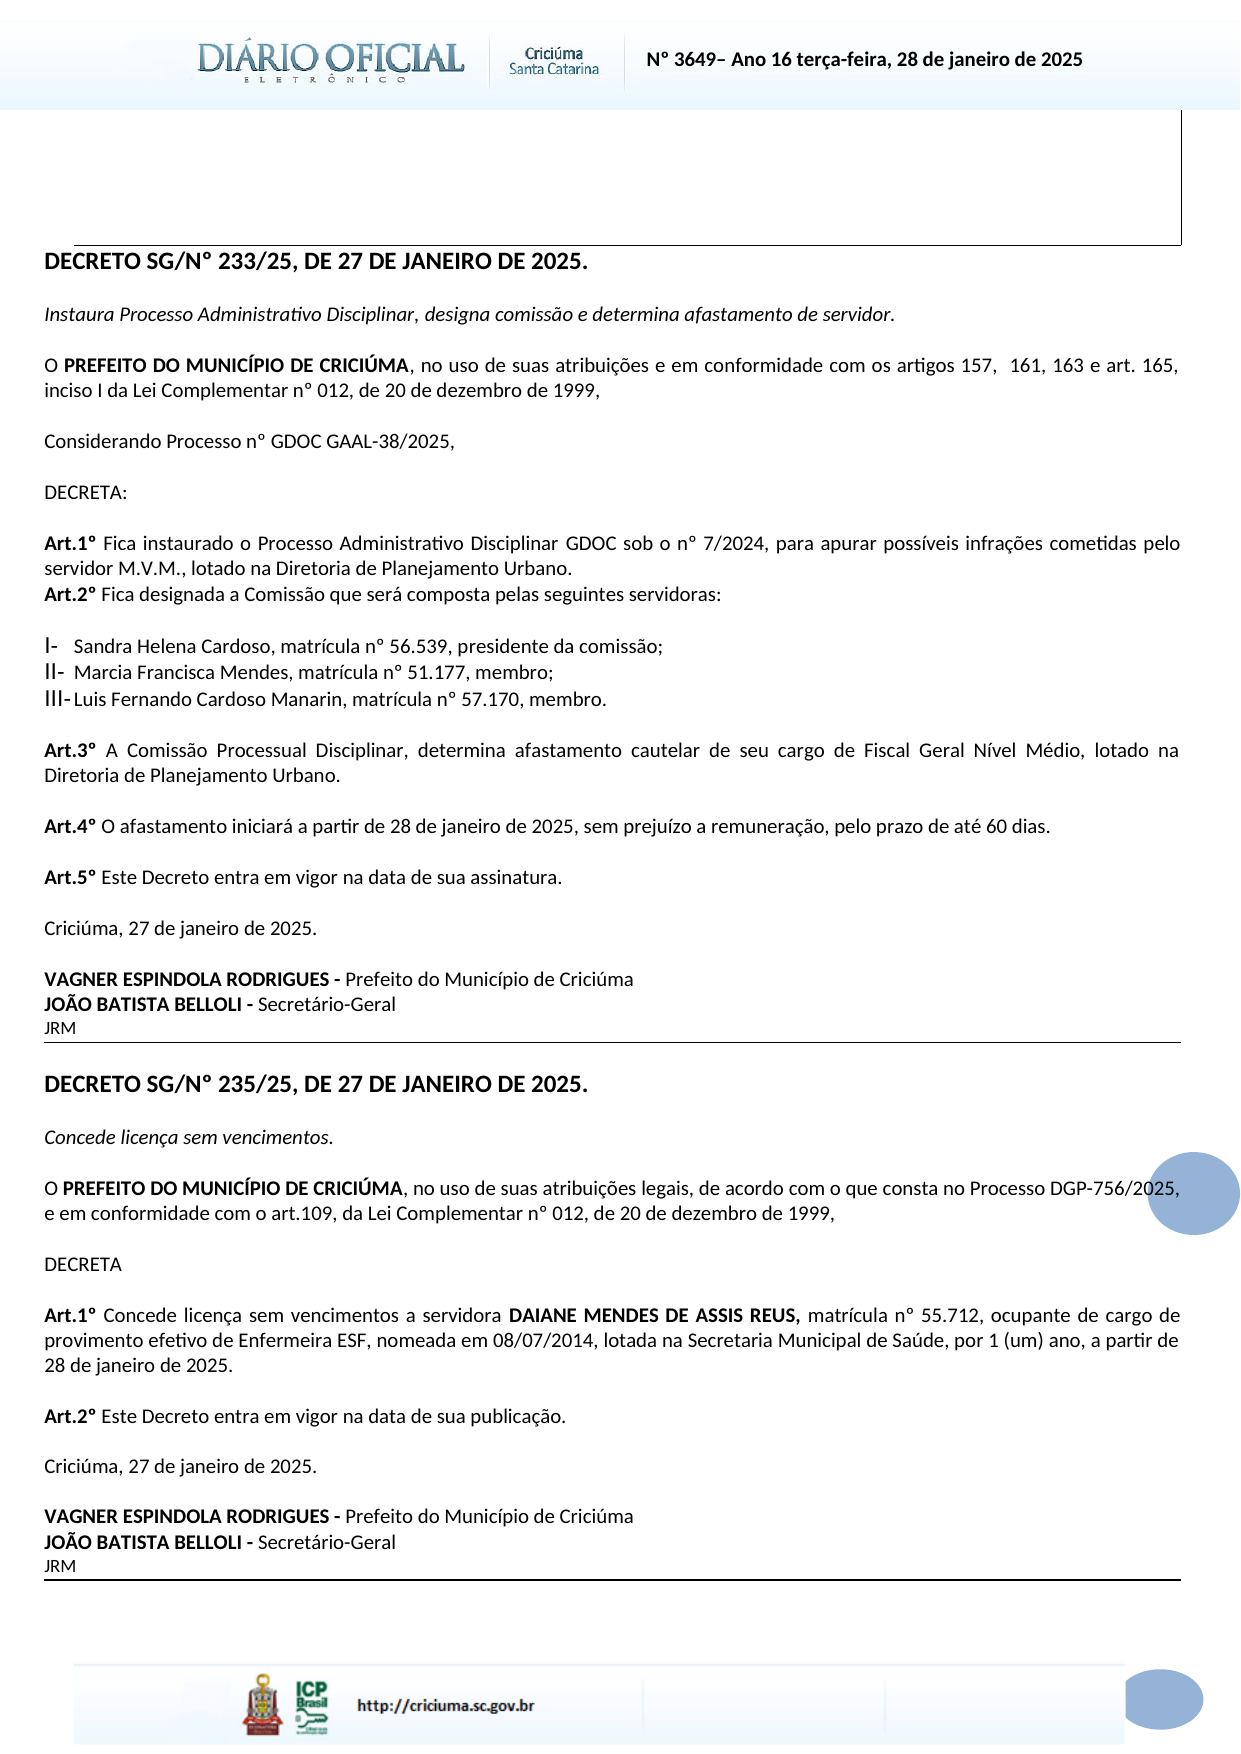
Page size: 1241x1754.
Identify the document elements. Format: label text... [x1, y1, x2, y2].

text Criciúma, 27 de janeiro de 2025. [44, 1453, 1181, 1478]
text Considerando Processo nº GDOC GAAL-38/2025, [44, 428, 1181, 454]
text Art.4º O afastamento iniciará a partir de 28 de janeiro de 2025, sem prejuízo a remuneração, pelo prazo de até 60 dias. [44, 813, 1181, 839]
text JRM [44, 1017, 1181, 1042]
text DECRETA [44, 1251, 1181, 1276]
text Instaura Processo Administrativo Disciplinar, designa comissão e determina afastamento de servidor. [44, 301, 1181, 327]
text Concede licença sem vencimentos. [44, 1124, 1181, 1149]
text O PREFEITO DO MUNICÍPIO DE CRICIÚMA, no uso de suas atribuições legais, de acordo com o que consta no Processo DGP-756/2025, e em conformidade com o art.109, da Lei Complementar nº 012, de 20 de dezembro de 1999, [44, 1175, 1163, 1226]
text DECRETO SG/Nº 233/25, DE 27 DE JANEIRO DE 2025. [44, 245, 1181, 276]
text Art.2º Este Decreto entra em vigor na data de sua publicação. [44, 1403, 1181, 1429]
text DECRETA: [44, 479, 1181, 504]
text Art.5º Este Decreto entra em vigor na data de sua assinatura. [44, 864, 1181, 889]
list Sandra Helena Cardoso, matrícula nº 56.539, presidente da comissão; [44, 632, 1181, 658]
text Art.2º Fica designada a Comissão que será composta pelas seguintes servidoras: [44, 581, 1181, 606]
text DECRETO SG/Nº 235/25, DE 27 DE JANEIRO DE 2025. [44, 1068, 1181, 1098]
text Art.3º A Comissão Processual Disciplinar, determina afastamento cautelar de seu cargo de Fiscal Geral Nível Médio, lotado na Diretoria de Planejamento Urbano. [44, 737, 1181, 788]
text JOÃO BATISTA BELLOLI - Secretário-Geral [44, 991, 1181, 1017]
list Marcia Francisca Mendes, matrícula nº 51.177, membro; [44, 658, 1181, 685]
text VAGNER ESPINDOLA RODRIGUES - Prefeito do Município de Criciúma [44, 966, 1181, 991]
text VAGNER ESPINDOLA RODRIGUES - Prefeito do Município de Criciúma [44, 1504, 1181, 1529]
text Art.1º Fica instaurado o Processo Administrativo Disciplinar GDOC sob o nº 7/2024, para apurar possíveis infrações cometidas pelo servidor M.V.M., lotado na Diretoria de Planejamento Urbano. [44, 530, 1181, 581]
list Luis Fernando Cardoso Manarin, matrícula nº 57.170, membro. [44, 685, 1181, 712]
text Criciúma, 27 de janeiro de 2025. [44, 915, 1181, 940]
text Art.1º Concede licença sem vencimentos a servidora DAIANE MENDES DE ASSIS REUS, matrícula nº 55.712, ocupante de cargo de provimento efetivo de Enfermeira ESF, nomeada em 08/07/2014, lotada na Secretaria Municipal de Saúde, por 1 (um) ano, a partir de 28 de janeiro de 2025. [44, 1302, 1181, 1378]
text O PREFEITO DO MUNICÍPIO DE CRICIÚMA, no uso de suas atribuições e em conformidade com os artigos 157, 161, 163 e art. 165, inciso I da Lei Complementar nº 012, de 20 de dezembro de 1999, [44, 352, 1181, 403]
text JOÃO BATISTA BELLOLI - Secretário-Geral [44, 1529, 1181, 1554]
text JRM [44, 1554, 1181, 1579]
